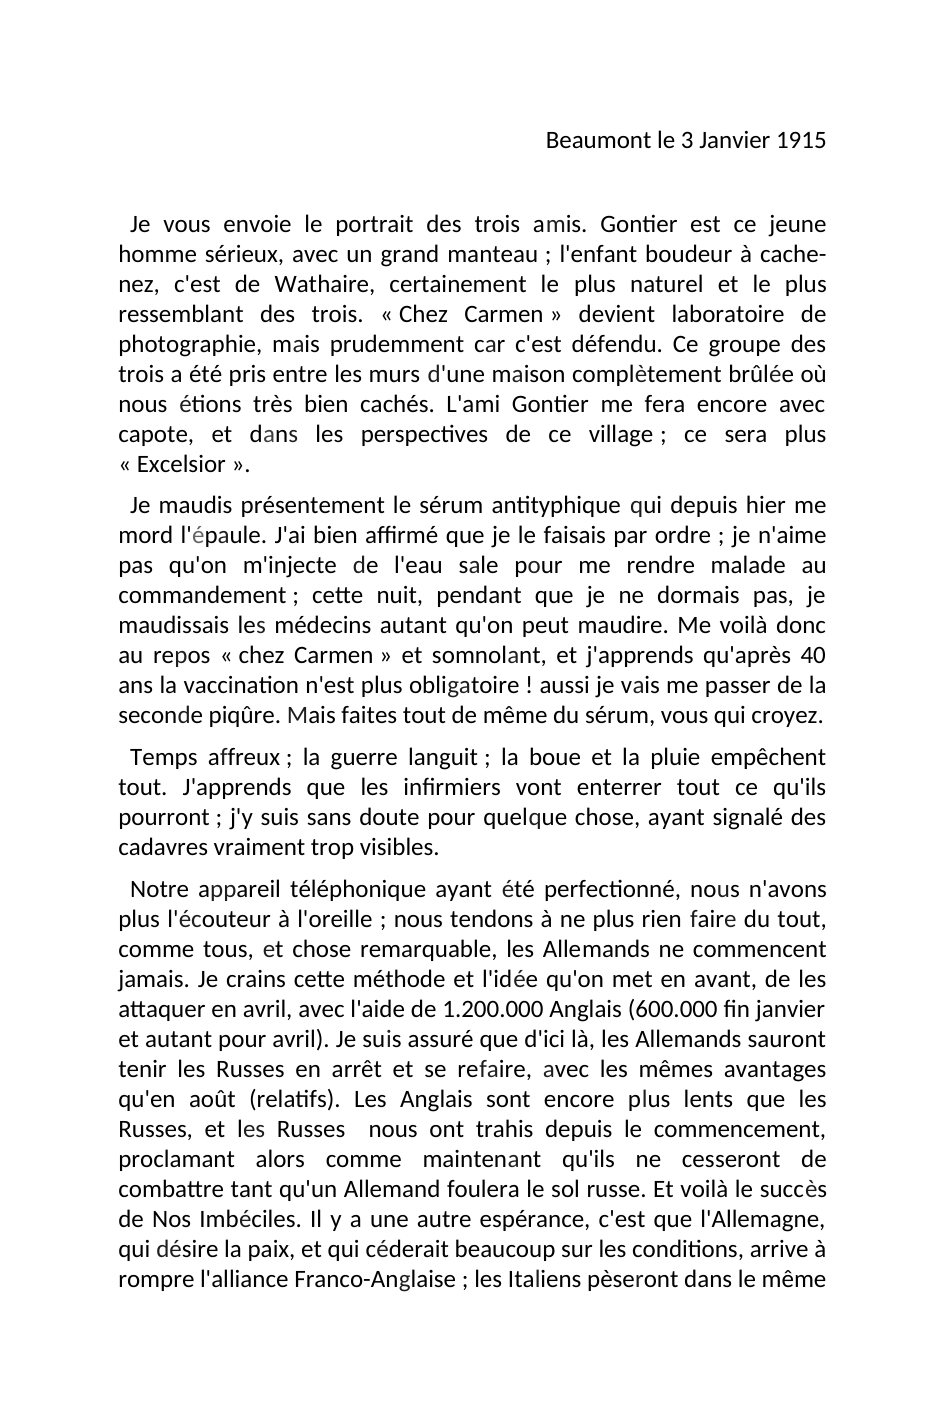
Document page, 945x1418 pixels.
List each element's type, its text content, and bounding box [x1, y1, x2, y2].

text Je vous envoie le portrait des trois amis. Gontier est ce jeune homme sérieux, avec un grand manteau ; l'enfant boudeur à cache-nez, c'est de Wathaire, certainement le plus naturel et le plus ressemblant des trois. « Chez Carmen » devient laboratoire de photographie, mais prudem­ment car c'est défendu. Ce groupe des trois a été pris entre les murs d'une maison complète­ment brûlée où nous étions très bien cachés. L'ami Gontier me fera encore avec capote, et dans les perspectives de ce village ; ce sera plus « Excelsior ». [118, 213, 827, 478]
text Beaumont le 3 Janvier 1915 [118, 130, 827, 155]
text Notre appareil téléphonique ayant été perfectionné, nous n'avons plus l'écouteur à l'o­reille ; nous tendons à ne plus rien faire du tout, comme tous, et chose remarquable, les Alle­mands ne commencent jamais. Je crains cette méthode et l'idée qu'on met en avant, de les attaquer en avril, avec l'aide de 1.200.000 Anglais (600.000 fin janvier et autant pour avril). Je suis assuré que d'ici là, les Allemands sauront tenir les Russes en arrêt et se refaire, avec les mêmes avantages qu'en août (relatifs). Les Anglais sont encore plus lents que les Russes, et les Russes nous ont trahis depuis le commencement, proclamant alors comme maintenant qu'ils ne ces­seront de combattre tant qu'un Allemand foulera le sol russe. Et voilà le succès de Nos Imbéciles. Il y a une autre espérance, c'est que l'Allemagne, qui désire la paix, et qui céderait beaucoup sur les conditions, arrive à rompre l'alliance Franco-Anglaise ; les Italiens pèseront dans le même [118, 879, 827, 1294]
text Temps affreux ; la guerre languit ; la boue et la pluie empêchent tout. J'apprends que les infirmiers vont enterrer tout ce qu'ils pourront ; j'y suis sans doute pour quelque chose, ayant signalé des cadavres vraiment trop visibles. [118, 747, 827, 862]
text Je maudis présentement le sérum antityphique qui depuis hier me mord l'épaule. J'ai bien affirmé que je le faisais par ordre ; je n'aime pas qu'on m'injecte de l'eau sale pour me rendre malade au commandement ; cette nuit, pendant que je ne dormais pas, je maudissais les médecins autant qu'on peut maudire. Me voilà donc au repos « chez Carmen » et somnolant, et j'apprends qu'après 40 ans la vaccination n'est plus obligatoire ! aussi je vais me passer de la seconde piqûre. Mais faites tout de même du sérum, vous qui croyez. [118, 495, 827, 730]
